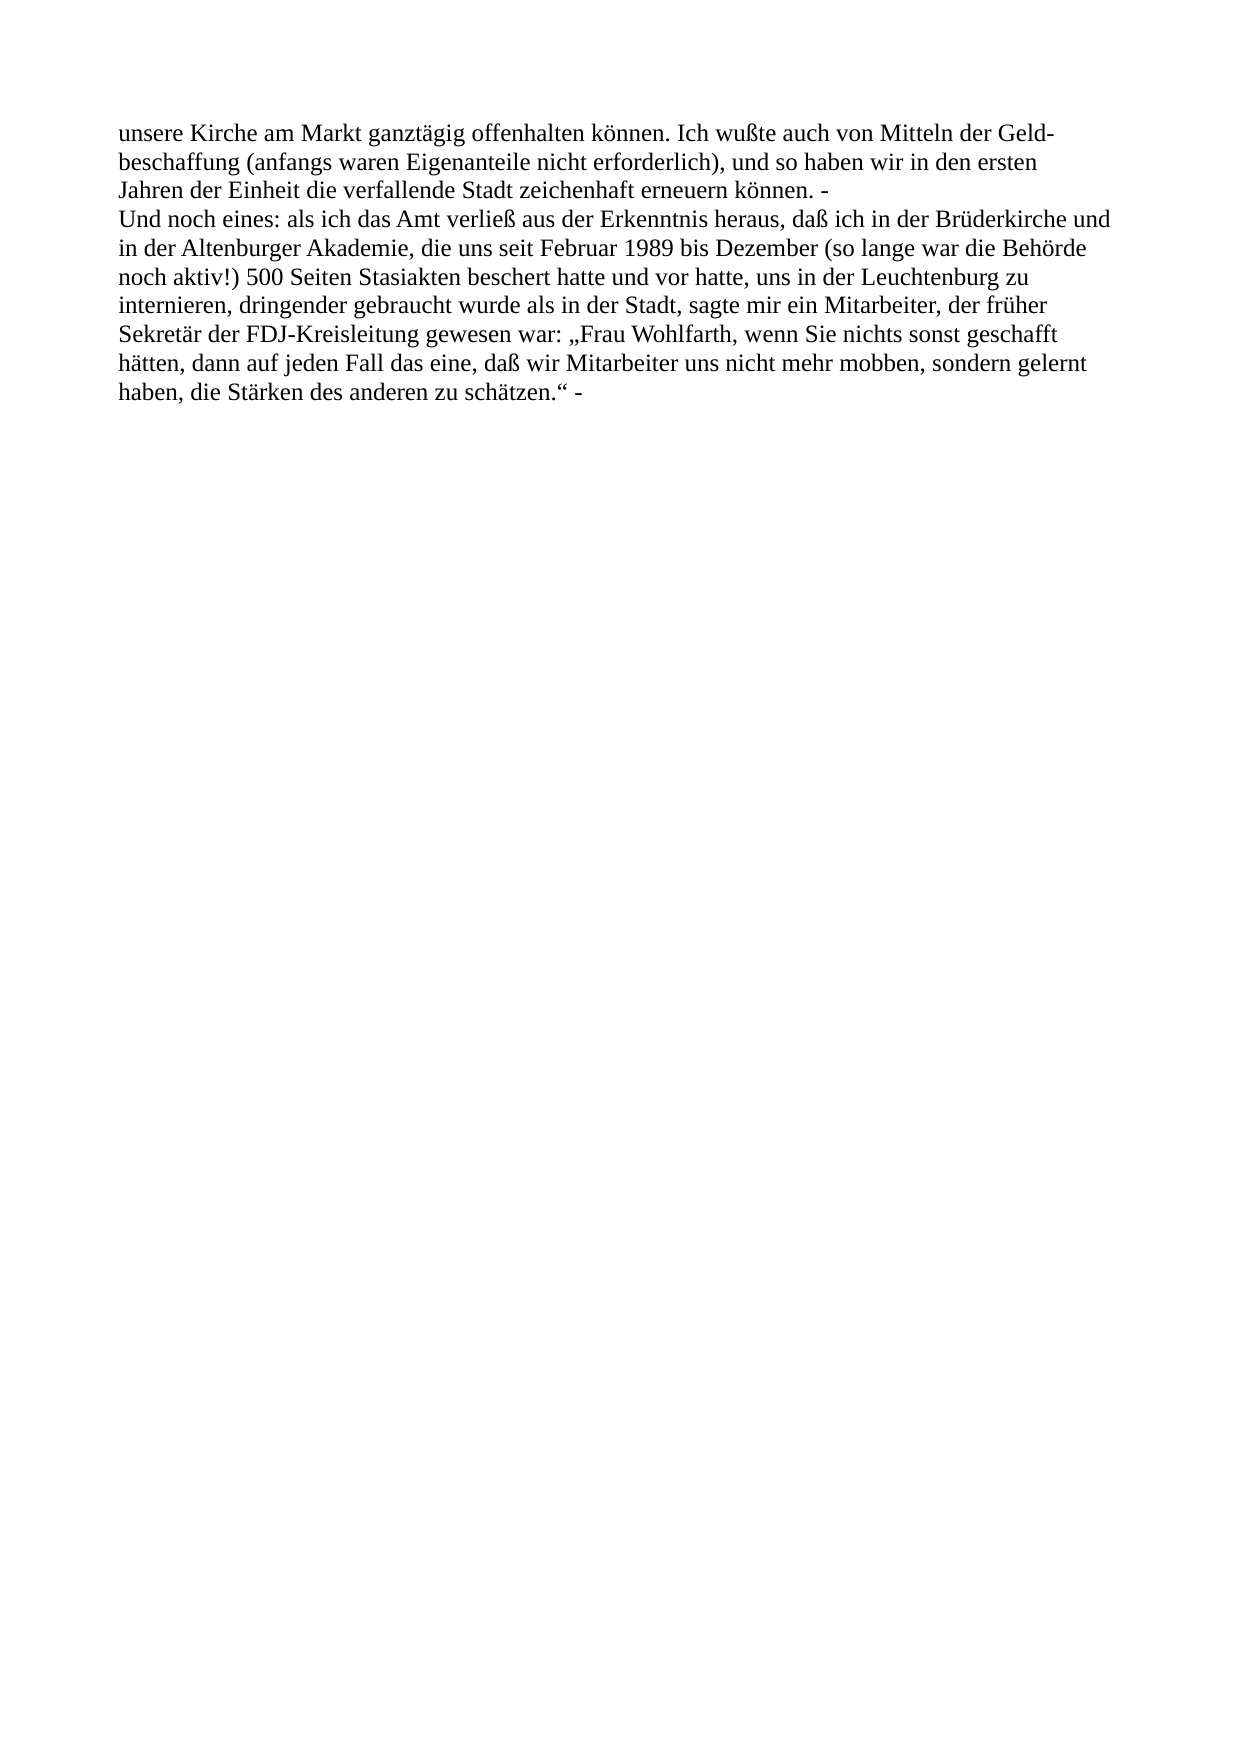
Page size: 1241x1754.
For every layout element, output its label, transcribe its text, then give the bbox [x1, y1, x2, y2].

text Jahren der Einheit die verfallende Stadt zeichenhaft erneuern können. - [118, 176, 1122, 204]
text beschaffung (anfangs waren Eigenanteile nicht erforderlich), und so haben wir in den ersten [118, 147, 1122, 176]
text unsere Kirche am Markt ganztägig offenhalten können. Ich wußte auch von Mitteln der Geld- [118, 118, 1122, 147]
text Und noch eines: als ich das Amt verließ aus der Erkenntnis heraus, daß ich in der Brüderkirche und in der Altenburger Akademie, die uns seit Februar 1989 bis Dezember (so lange war die Behörde noch aktiv!) 500 Seiten Stasiakten beschert hatte und vor hatte, uns in der Leuchtenburg zu internieren, dringender gebraucht wurde als in der Stadt, sagte mir ein Mitarbeiter, der früher Sekretär der FDJ-Kreisleitung gewesen war: „Frau Wohlfarth, wenn Sie nichts sonst geschafft hätten, dann auf jeden Fall das eine, daß wir Mitarbeiter uns nicht mehr mobben, sondern gelernt haben, die Stärken des anderen zu schätzen.“ - [118, 204, 1122, 406]
